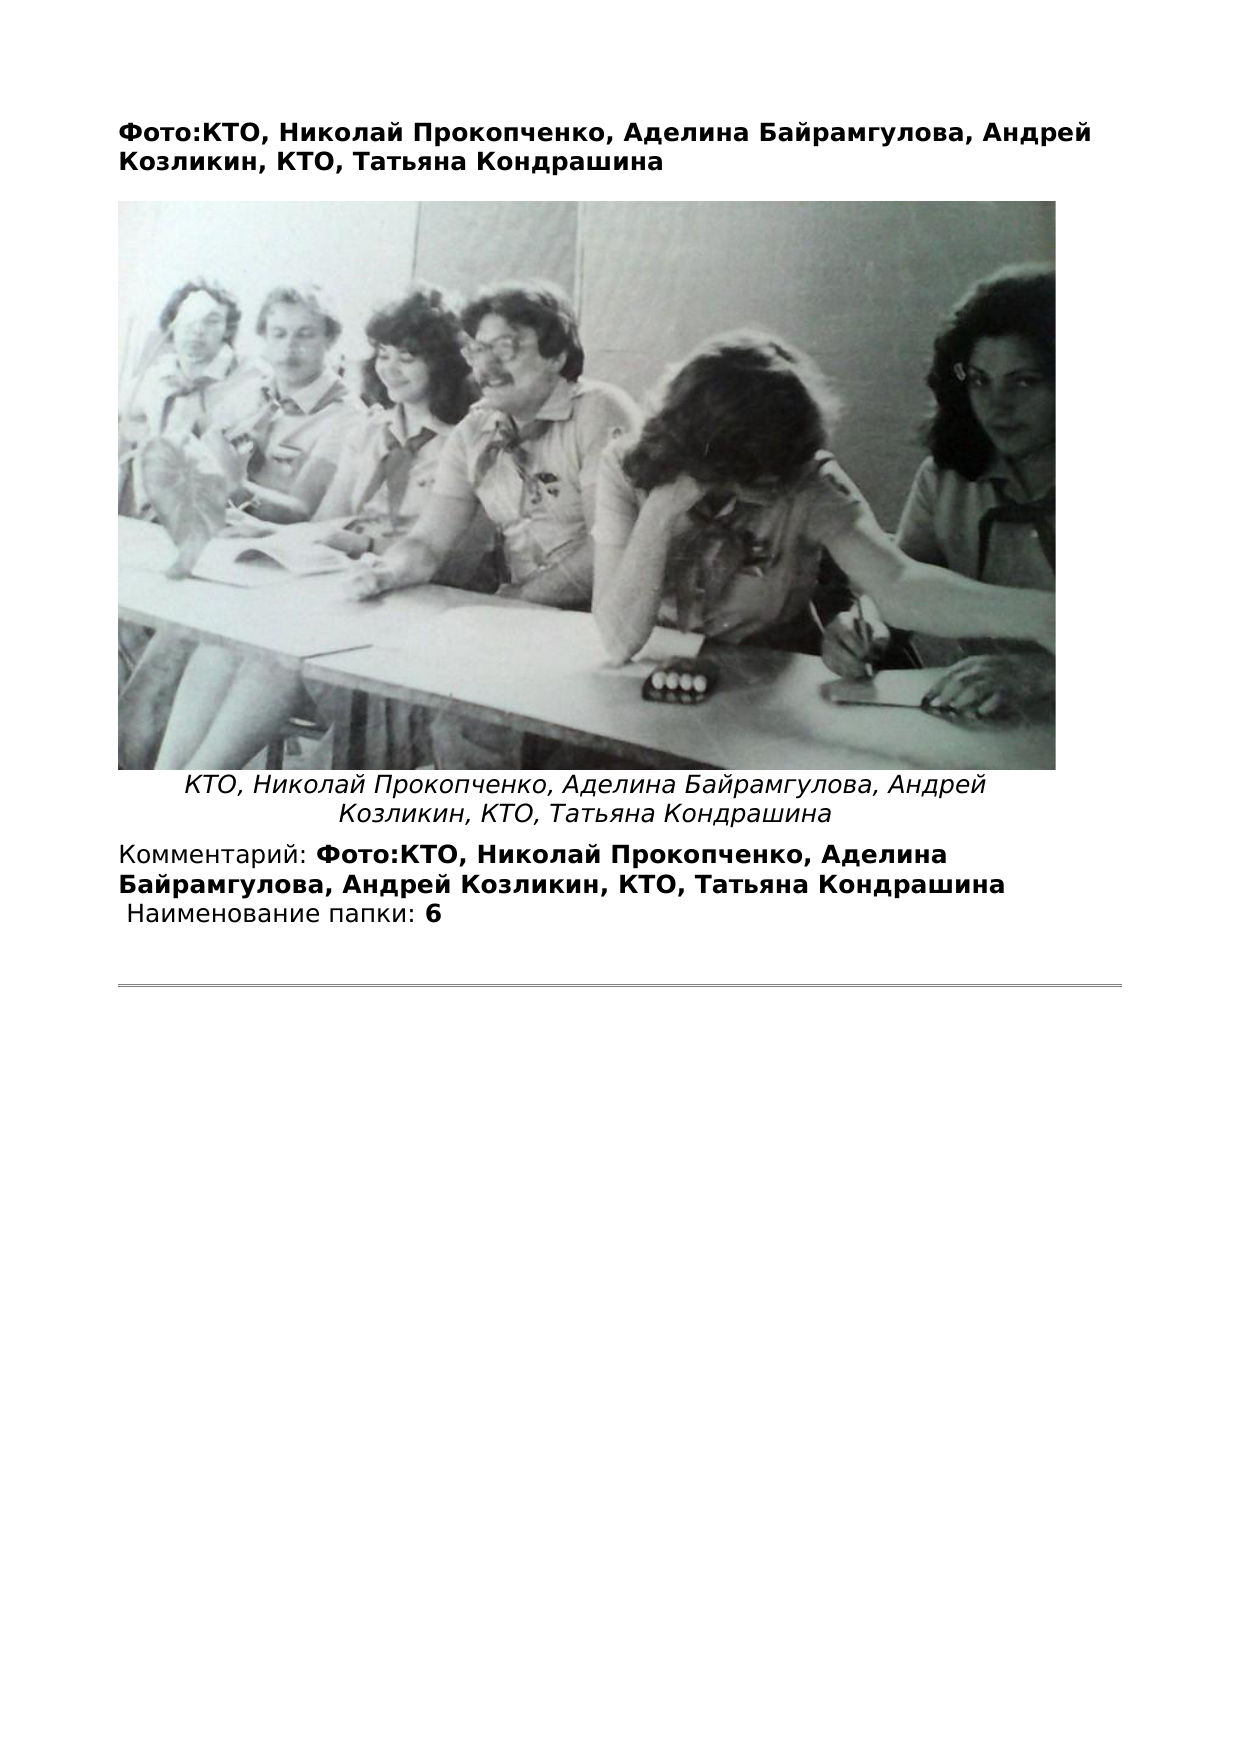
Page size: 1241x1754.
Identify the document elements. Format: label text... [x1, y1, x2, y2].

picture [118, 201, 1056, 770]
subtitle Фото:КТО, Николай Прокопченко, Аделина Байрамгулова, Андрей Козликин, КТО, Татьяна Кондрашина [118, 118, 1122, 176]
text Комментарий: Фото:КТО, Николай Прокопченко, Аделина Байрамгулова, Андрей Козликин, КТО, Татьяна Кондрашина Наименование папки: 6 [118, 841, 1122, 957]
text КТО, Николай Прокопченко, Аделина Байрамгулова, Андрей Козликин, КТО, Татьяна Кондрашина [118, 770, 1056, 828]
